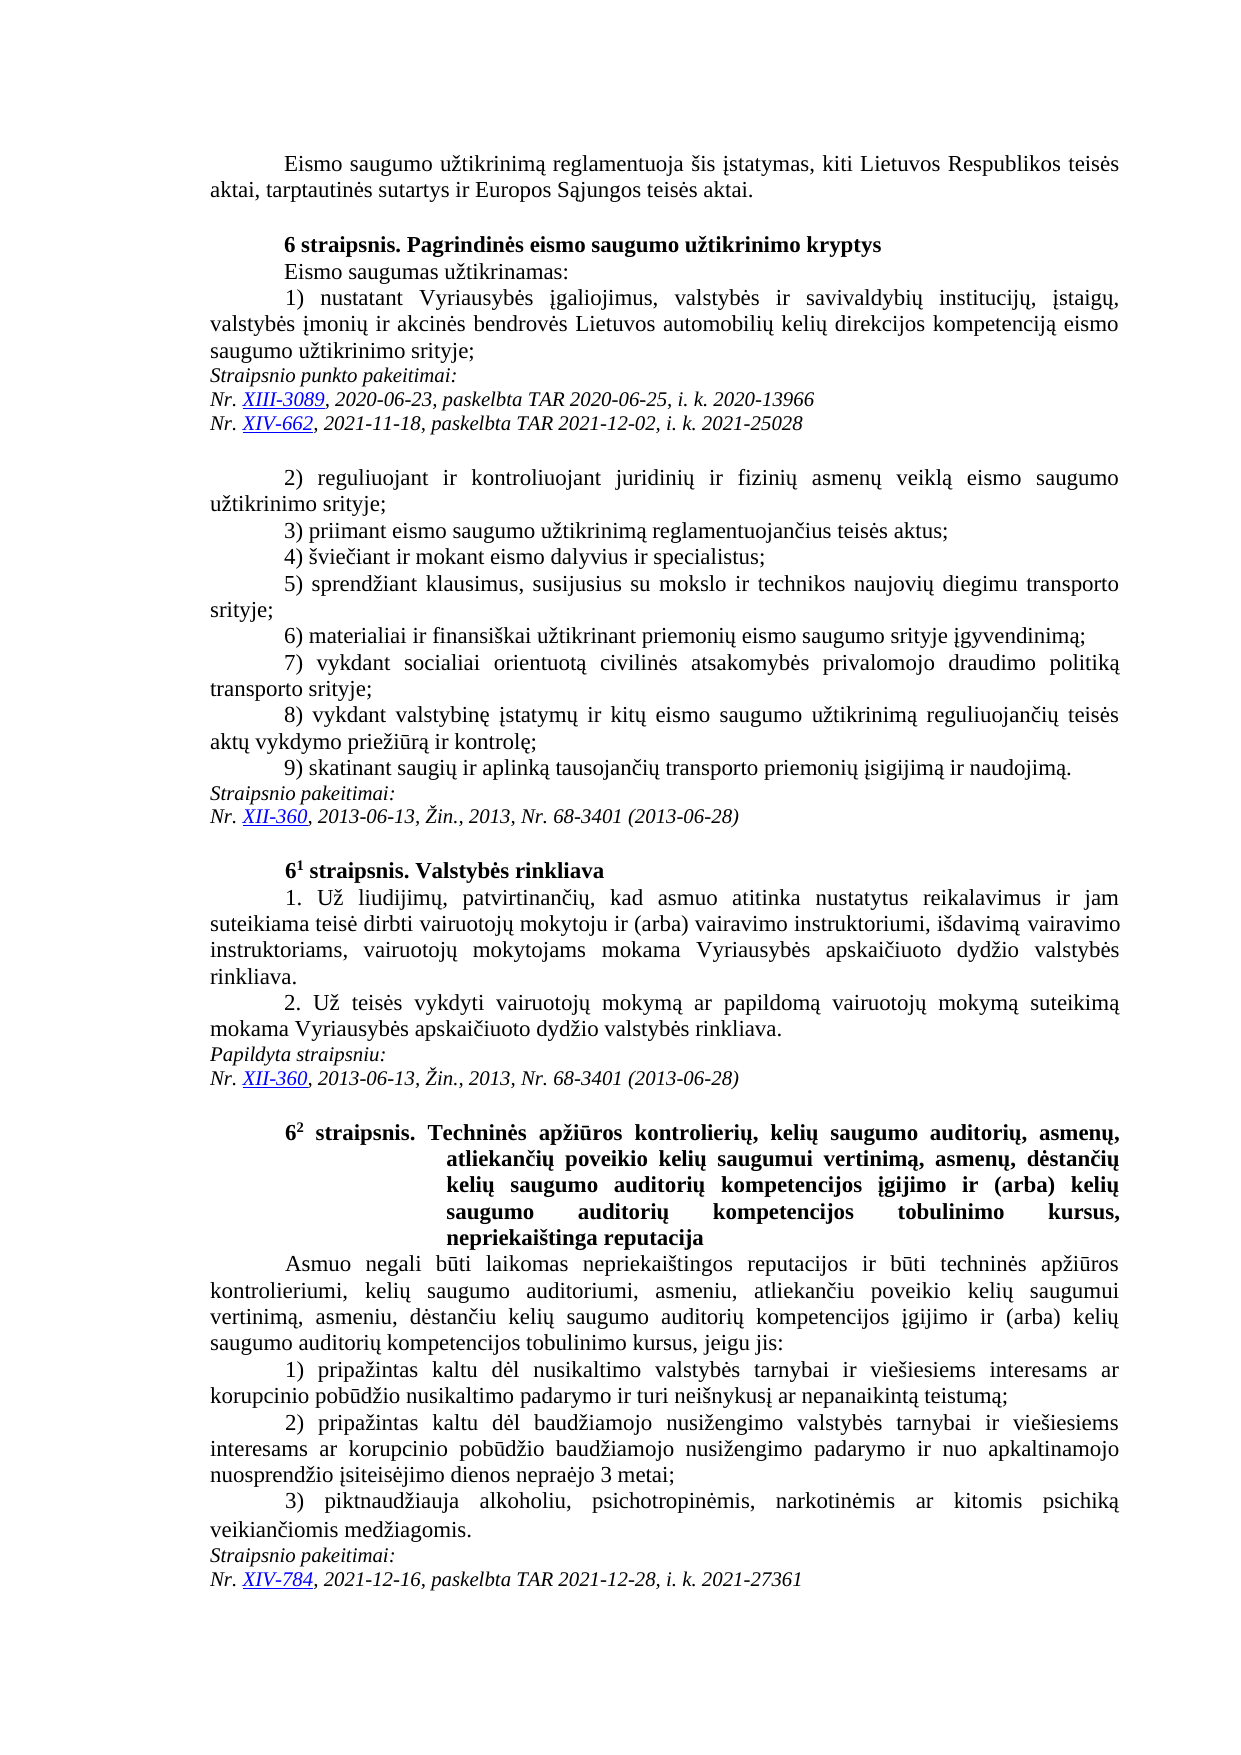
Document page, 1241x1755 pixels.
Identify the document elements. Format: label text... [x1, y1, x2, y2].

text 1) pripažintas kaltu dėl nusikaltimo valstybės tarnybai ir viešiesiems interesams ar korupcinio pobūdžio nusikaltimo padarymo ir turi neišnykusį ar nepanaikintą teistumą; [210, 1356, 1120, 1408]
text 3) priimant eismo saugumo užtikrinimą reglamentuojančius teisės aktus; [210, 517, 1120, 543]
text Nr. XIV-784, 2021-12-16, paskelbta TAR 2021-12-28, i. k. 2021-27361 [210, 1567, 1120, 1591]
text 1) nustatant Vyriausybės įgaliojimus, valstybės ir savivaldybių institucijų, įstaigų, valstybės įmonių ir akcinės bendrovės Lietuvos automobilių kelių direkcijos kompetenciją eismo saugumo užtikrinimo srityje; [210, 284, 1120, 363]
text 6 straipsnis. Pagrindinės eismo saugumo užtikrinimo kryptys [210, 231, 1120, 258]
text 2. Už teisės vykdyti vairuotojų mokymą ar papildomą vairuotojų mokymą suteikimą mokama Vyriausybės apskaičiuoto dydžio valstybės rinkliava. [210, 989, 1120, 1042]
text 5) sprendžiant klausimus, susijusius su mokslo ir technikos naujovių diegimu transporto srityje; [210, 569, 1120, 622]
text Straipsnio pakeitimai: [210, 780, 1120, 804]
text 8) vykdant valstybinę įstatymų ir kitų eismo saugumo užtikrinimą reguliuojančių teisės aktų vykdymo priežiūrą ir kontrolę; [210, 701, 1120, 754]
text 6) materialiai ir finansiškai užtikrinant priemonių eismo saugumo srityje įgyvendinimą; [210, 622, 1120, 649]
text Eismo saugumas užtikrinamas: [210, 258, 1120, 284]
text Papildyta straipsniu: [210, 1042, 1120, 1066]
text Straipsnio pakeitimai: [210, 1543, 1120, 1567]
text Asmuo negali būti laikomas nepriekaištingos reputacijos ir būti techninės apžiūros kontrolieriumi, kelių saugumo auditoriumi, asmeniu, atliekančiu poveikio kelių saugumui vertinimą, asmeniu, dėstančiu kelių saugumo auditorių kompetencijos įgijimo ir (arba) kelių saugumo auditorių kompetencijos tobulinimo kursus, jeigu jis: [210, 1250, 1120, 1356]
text 61 straipsnis. Valstybės rinkliava [210, 857, 1120, 884]
text Straipsnio punkto pakeitimai: [210, 363, 1120, 387]
text 3) piktnaudžiauja alkoholiu, psichotropinėmis, narkotinėmis ar kitomis psichiką veikiančiomis medžiagomis. [210, 1488, 1120, 1543]
text Nr. XII-360, 2013-06-13, Žin., 2013, Nr. 68-3401 (2013-06-28) [210, 804, 1120, 828]
text Nr. XIII-3089, 2020-06-23, paskelbta TAR 2020-06-25, i. k. 2020-13966 [210, 387, 1120, 411]
text 7) vykdant socialiai orientuotą civilinės atsakomybės privalomojo draudimo politiką transporto srityje; [210, 649, 1120, 701]
text Nr. XIV-662, 2021-11-18, paskelbta TAR 2021-12-02, i. k. 2021-25028 [210, 411, 1120, 435]
text Nr. XII-360, 2013-06-13, Žin., 2013, Nr. 68-3401 (2013-06-28) [210, 1066, 1120, 1090]
text 1. Už liudijimų, patvirtinančių, kad asmuo atitinka nustatytus reikalavimus ir jam suteikiama teisė dirbti vairuotojų mokytoju ir (arba) vairavimo instruktoriumi, išdavimą vairavimo instruktoriams, vairuotojų mokytojams mokama Vyriausybės apskaičiuoto dydžio valstybės rinkliava. [210, 884, 1120, 989]
text 2) reguliuojant ir kontroliuojant juridinių ir fizinių asmenų veiklą eismo saugumo užtikrinimo srityje; [210, 464, 1120, 517]
text 62 straipsnis. Techninės apžiūros kontrolierių, kelių saugumo auditorių, asmenų, atliekančių poveikio kelių saugumui vertinimą, asmenų, dėstančių kelių saugumo auditorių kompetencijos įgijimo ir (arba) kelių saugumo auditorių kompetencijos tobulinimo kursus, nepriekaištinga reputacija [285, 1119, 1120, 1250]
text 4) šviečiant ir mokant eismo dalyvius ir specialistus; [210, 543, 1120, 569]
text 9) skatinant saugių ir aplinką tausojančių transporto priemonių įsigijimą ir naudojimą. [210, 754, 1120, 780]
text 2) pripažintas kaltu dėl baudžiamojo nusižengimo valstybės tarnybai ir viešiesiems interesams ar korupcinio pobūdžio baudžiamojo nusižengimo padarymo ir nuo apkaltinamojo nuosprendžio įsiteisėjimo dienos nepraėjo 3 metai; [210, 1408, 1120, 1488]
text Eismo saugumo užtikrinimą reglamentuoja šis įstatymas, kiti Lietuvos Respublikos teisės aktai, tarptautinės sutartys ir Europos Sąjungos teisės aktai. [210, 150, 1120, 203]
